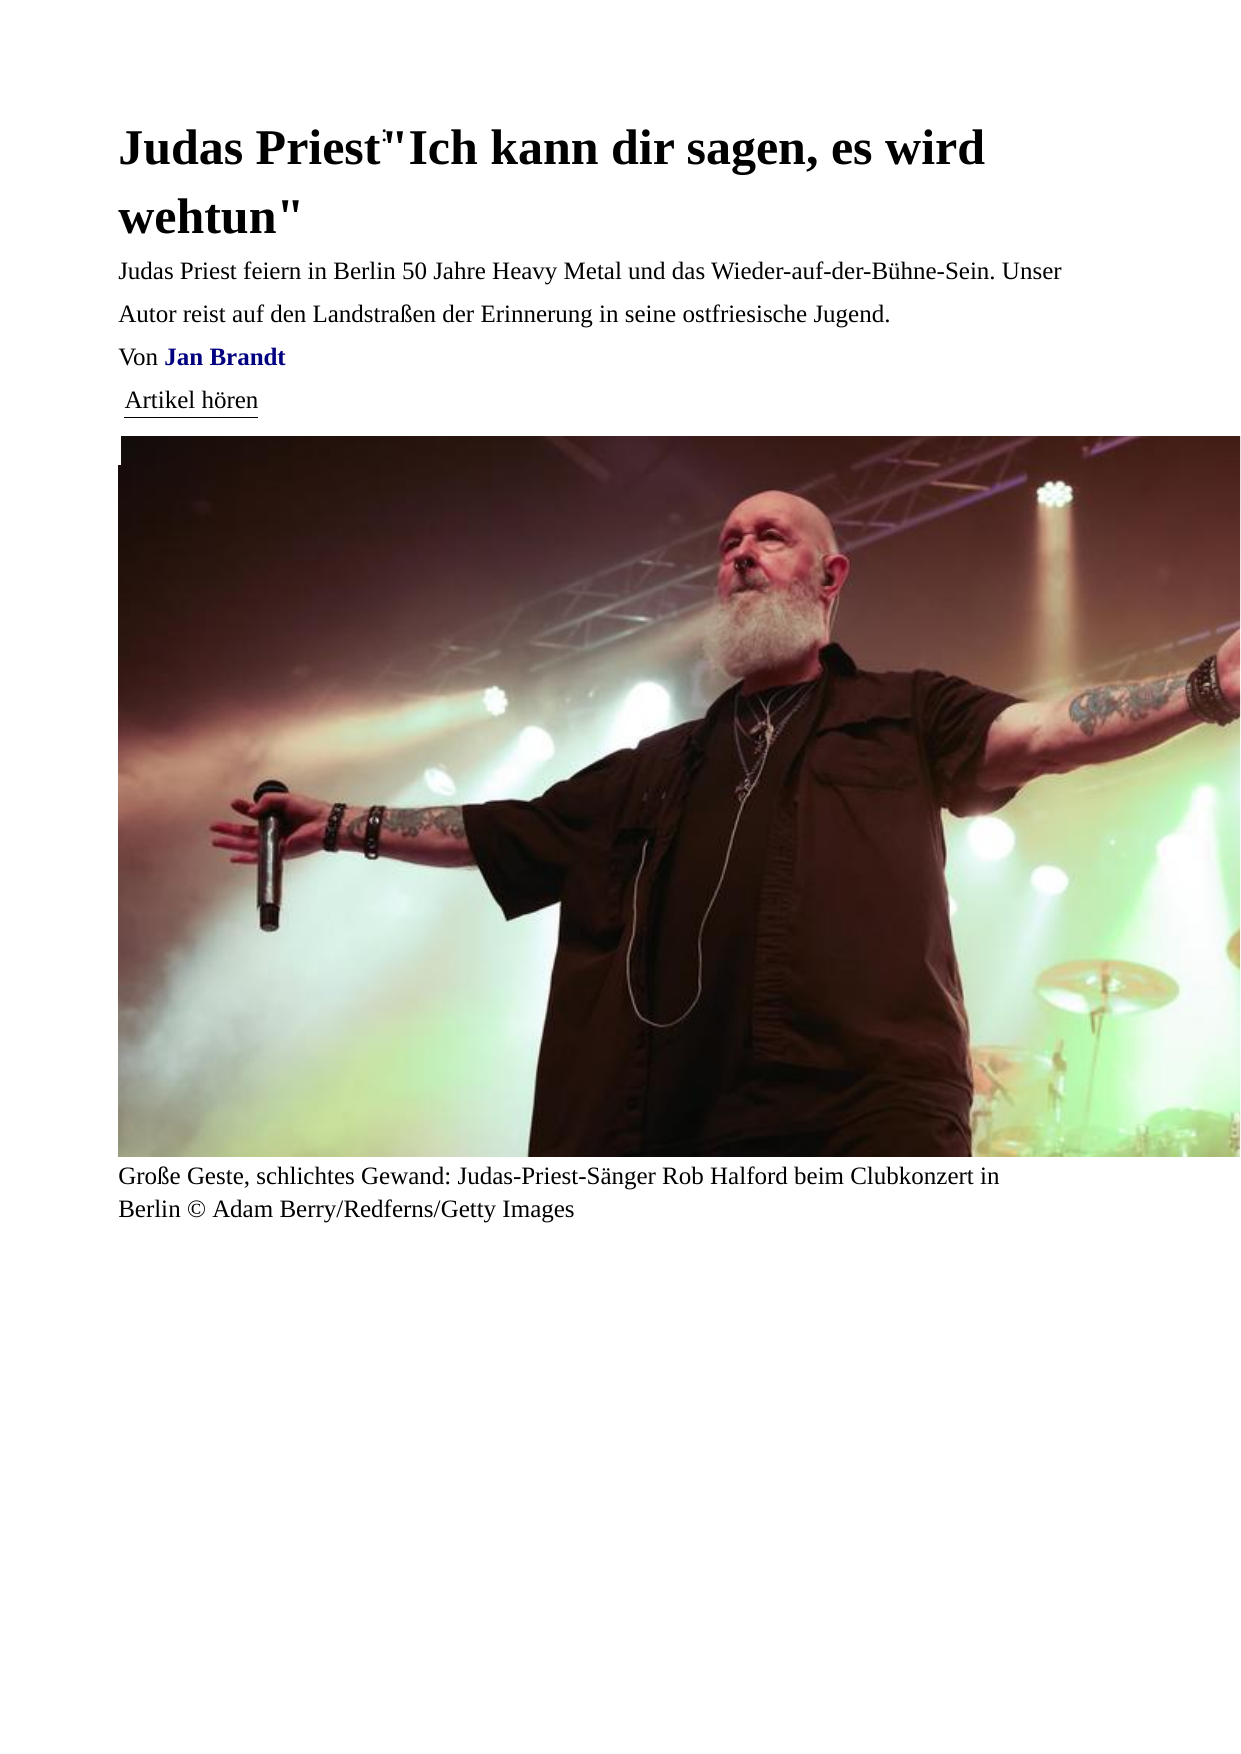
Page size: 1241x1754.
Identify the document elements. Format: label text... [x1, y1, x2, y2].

subtitle Judas Priest"Ich kann dir sagen, es wird wehtun" [118, 118, 1122, 244]
text Artikel hören [118, 385, 1122, 417]
picture [118, 436, 1241, 1157]
text Judas Priest feiern in Berlin 50 Jahre Heavy Metal und das Wieder-auf-der-Bühne-Sein. Unser Autor reist auf den Landstraßen der Erinnerung in seine ostfriesische Jugend. [118, 256, 1122, 328]
text Große Geste, schlichtes Gewand: Judas-Priest-Sänger Rob Halford beim Clubkonzert in Berlin © Adam Berry/​Redferns/​Getty Images [118, 1161, 1122, 1223]
text Von Jan Brandt [118, 342, 1122, 371]
